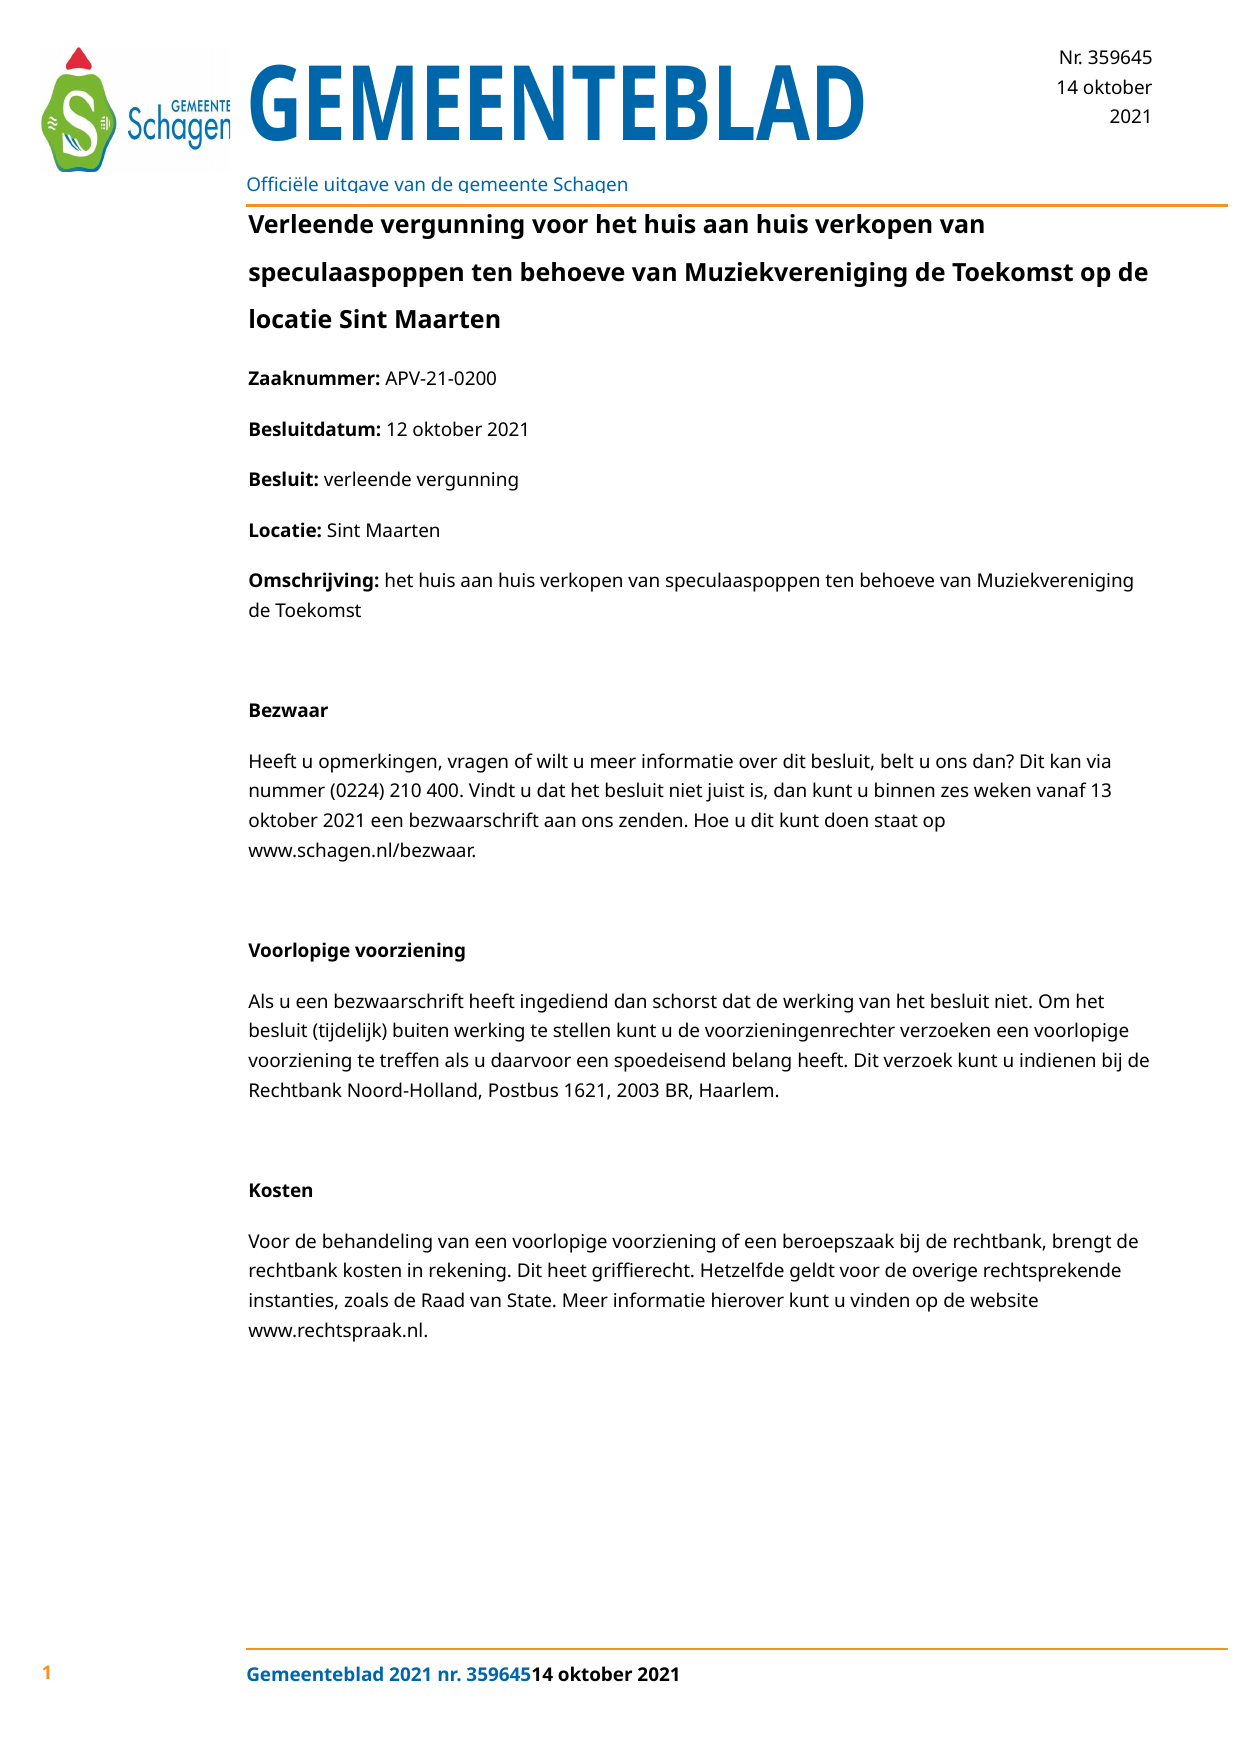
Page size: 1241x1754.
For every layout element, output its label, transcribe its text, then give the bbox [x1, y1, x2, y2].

text Verleende vergunning voor het huis aan huis verkopen van speculaaspoppen ten behoeve van Muziekvereniging de Toekomst op de locatie Sint Maarten [248, 207, 1152, 336]
text Voor de behandeling van een voorlopige voorziening of een beroepszaak bij de rechtbank, brengt de rechtbank kosten in rekening. Dit heet griffierecht. Hetzelfde geldt voor de overige rechtsprekende instanties, zoals de Raad van State. Meer informatie hierover kunt u vinden op de website www.rechtspraak.nl. [248, 1228, 1152, 1342]
text Voorlopige voorziening [248, 938, 1152, 963]
text Bezwaar [248, 698, 1152, 723]
text Omschrijving: het huis aan huis verkopen van speculaaspoppen ten behoeve van Muziekvereniging de Toekomst [248, 567, 1152, 622]
text Locatie: Sint Maarten [248, 517, 1152, 542]
picture [41, 47, 231, 172]
text Heeft u opmerkingen, vragen of wilt u meer informatie over dit besluit, belt u ons dan? Dit kan via nummer (0224) 210 400. Vindt u dat het besluit niet juist is, dan kunt u binnen zes weken vanaf 13 oktober 2021 een bezwaarschrift aan ons zenden. Hoe u dit kunt doen staat op www.schagen.nl/bezwaar. [248, 748, 1152, 862]
text Als u een bezwaarschrift heeft ingediend dan schorst dat de werking van het besluit niet. Om het besluit (tijdelijk) buiten werking te stellen kunt u de voorzieningenrechter verzoeken een voorlopige voorziening te treffen als u daarvoor een spoedeisend belang heeft. Dit verzoek kunt u indienen bij de Rechtbank Noord-Holland, Postbus 1621, 2003 BR, Haarlem. [248, 988, 1152, 1102]
text Besluit: verleende vergunning [248, 466, 1152, 492]
text Besluitdatum: 12 oktober 2021 [248, 416, 1152, 442]
text Kosten [248, 1178, 1152, 1203]
text Zaaknummer: APV-21-0200 [248, 366, 1152, 391]
